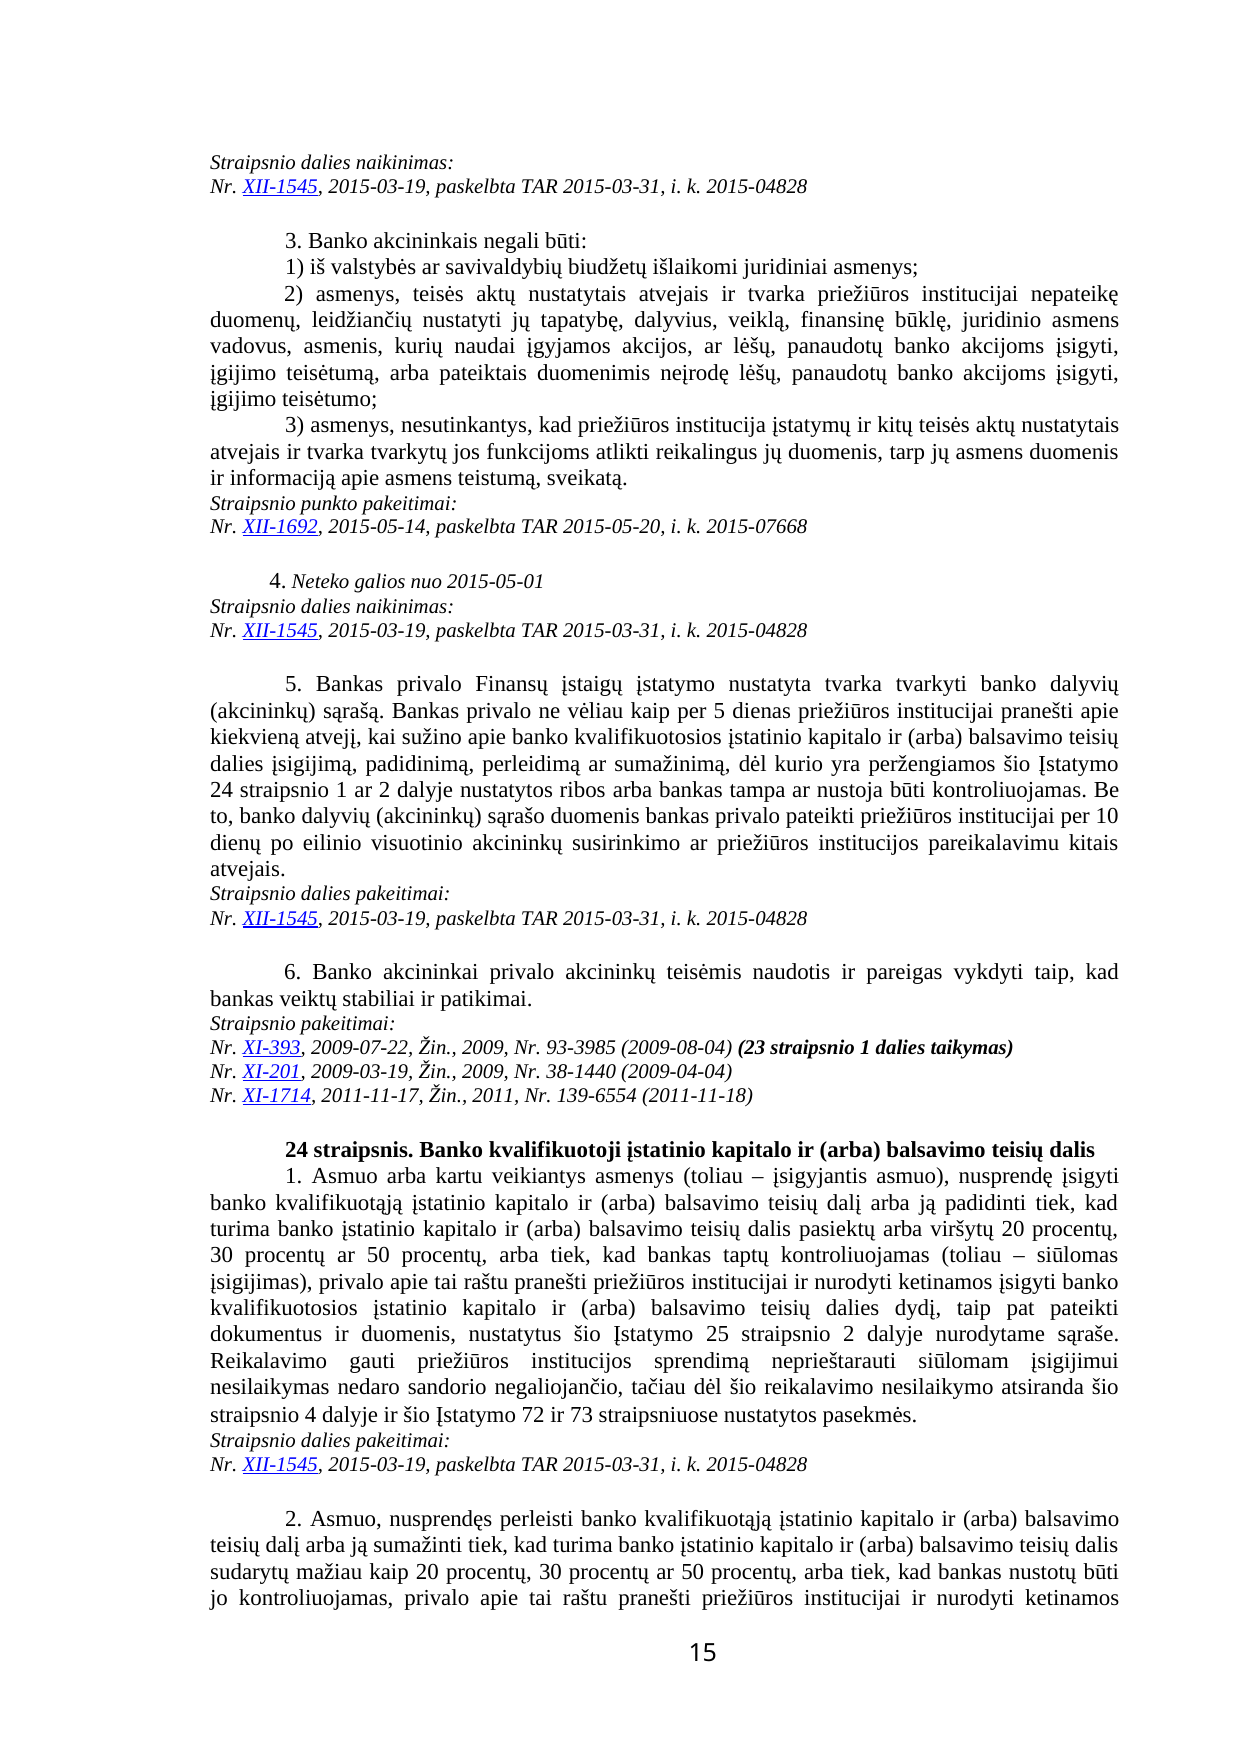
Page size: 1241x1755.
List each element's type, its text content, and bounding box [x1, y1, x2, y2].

text Nr. XII-1545, 2015-03-19, paskelbta TAR 2015-03-31, i. k. 2015-04828 [210, 618, 1120, 642]
text 6. Banko akcininkai privalo akcininkų teisėmis naudotis ir pareigas vykdyti taip, kad bankas veiktų stabiliai ir patikimai. [210, 958, 1120, 1011]
text 1. Asmuo arba kartu veikiantys asmenys (toliau – įsigyjantis asmuo), nusprendę įsigyti banko kvalifikuotąją įstatinio kapitalo ir (arba) balsavimo teisių dalį arba ją padidinti tiek, kad turima banko įstatinio kapitalo ir (arba) balsavimo teisių dalis pasiektų arba viršytų 20 procentų, 30 procentų ar 50 procentų, arba tiek, kad bankas taptų kontroliuojamas (toliau – siūlomas įsigijimas), privalo apie tai raštu pranešti priežiūros institucijai ir nurodyti ketinamos įsigyti banko kvalifikuotosios įstatinio kapitalo ir (arba) balsavimo teisių dalies dydį, taip pat pateikti dokumentus ir duomenis, nustatytus šio Įstatymo 25 straipsnio 2 dalyje nurodytame sąraše. Reikalavimo gauti priežiūros institucijos sprendimą neprieštarauti siūlomam įsigijimui nesilaikymas nedaro sandorio negaliojančio, tačiau dėl šio reikalavimo nesilaikymo atsiranda šio straipsnio 4 dalyje ir šio Įstatymo 72 ir 73 straipsniuose nustatytos pasekmės. [210, 1162, 1120, 1428]
text Straipsnio punkto pakeitimai: [210, 490, 1120, 514]
text Nr. XII-1545, 2015-03-19, paskelbta TAR 2015-03-31, i. k. 2015-04828 [210, 174, 1120, 198]
text 1) iš valstybės ar savivaldybių biudžetų išlaikomi juridiniai asmenys; [210, 253, 1120, 279]
text Straipsnio pakeitimai: [210, 1011, 1120, 1035]
text 2. Asmuo, nusprendęs perleisti banko kvalifikuotąją įstatinio kapitalo ir (arba) balsavimo teisių dalį arba ją sumažinti tiek, kad turima banko įstatinio kapitalo ir (arba) balsavimo teisių dalis sudarytų mažiau kaip 20 procentų, 30 procentų ar 50 procentų, arba tiek, kad bankas nustotų būti jo kontroliuojamas, privalo apie tai raštu pranešti priežiūros institucijai ir nurodyti ketinamos [210, 1505, 1120, 1611]
text Nr. XII-1545, 2015-03-19, paskelbta TAR 2015-03-31, i. k. 2015-04828 [210, 1452, 1120, 1476]
text 24 straipsnis. Banko kvalifikuotoji įstatinio kapitalo ir (arba) balsavimo teisių dalis [285, 1136, 1120, 1162]
text Nr. XI-1714, 2011-11-17, Žin., 2011, Nr. 139-6554 (2011-11-18) [210, 1083, 1120, 1107]
text Nr. XII-1692, 2015-05-14, paskelbta TAR 2015-05-20, i. k. 2015-07668 [210, 514, 1120, 538]
text 3. Banko akcininkais negali būti: [210, 227, 1120, 253]
text 3) asmenys, nesutinkantys, kad priežiūros institucija įstatymų ir kitų teisės aktų nustatytais atvejais ir tvarka tvarkytų jos funkcijoms atlikti reikalingus jų duomenis, tarp jų asmens duomenis ir informaciją apie asmens teistumą, sveikatą. [210, 411, 1120, 490]
text Straipsnio dalies pakeitimai: [210, 881, 1120, 905]
text Straipsnio dalies naikinimas: [210, 150, 1120, 174]
text Nr. XII-1545, 2015-03-19, paskelbta TAR 2015-03-31, i. k. 2015-04828 [210, 905, 1120, 929]
text Straipsnio dalies naikinimas: [210, 594, 1120, 618]
text Nr. XI-393, 2009-07-22, Žin., 2009, Nr. 93-3985 (2009-08-04) (23 straipsnio 1 dalies taikymas) [210, 1035, 1120, 1059]
text 4. Neteko galios nuo 2015-05-01 [210, 567, 1120, 594]
text 5. Bankas privalo Finansų įstaigų įstatymo nustatyta tvarka tvarkyti banko dalyvių (akcininkų) sąrašą. Bankas privalo ne vėliau kaip per 5 dienas priežiūros institucijai pranešti apie kiekvieną atvejį, kai sužino apie banko kvalifikuotosios įstatinio kapitalo ir (arba) balsavimo teisių dalies įsigijimą, padidinimą, perleidimą ar sumažinimą, dėl kurio yra peržengiamos šio Įstatymo 24 straipsnio 1 ar 2 dalyje nustatytos ribos arba bankas tampa ar nustoja būti kontroliuojamas. Be to, banko dalyvių (akcininkų) sąrašo duomenis bankas privalo pateikti priežiūros institucijai per 10 dienų po eilinio visuotinio akcininkų susirinkimo ar priežiūros institucijos pareikalavimu kitais atvejais. [210, 671, 1120, 881]
text Straipsnio dalies pakeitimai: [210, 1428, 1120, 1452]
text 2) asmenys, teisės aktų nustatytais atvejais ir tvarka priežiūros institucijai nepateikę duomenų, leidžiančių nustatyti jų tapatybę, dalyvius, veiklą, finansinę būklę, juridinio asmens vadovus, asmenis, kurių naudai įgyjamos akcijos, ar lėšų, panaudotų banko akcijoms įsigyti, įgijimo teisėtumą, arba pateiktais duomenimis neįrodę lėšų, panaudotų banko akcijoms įsigyti, įgijimo teisėtumo; [210, 279, 1120, 411]
text Nr. XI-201, 2009-03-19, Žin., 2009, Nr. 38-1440 (2009-04-04) [210, 1059, 1120, 1083]
